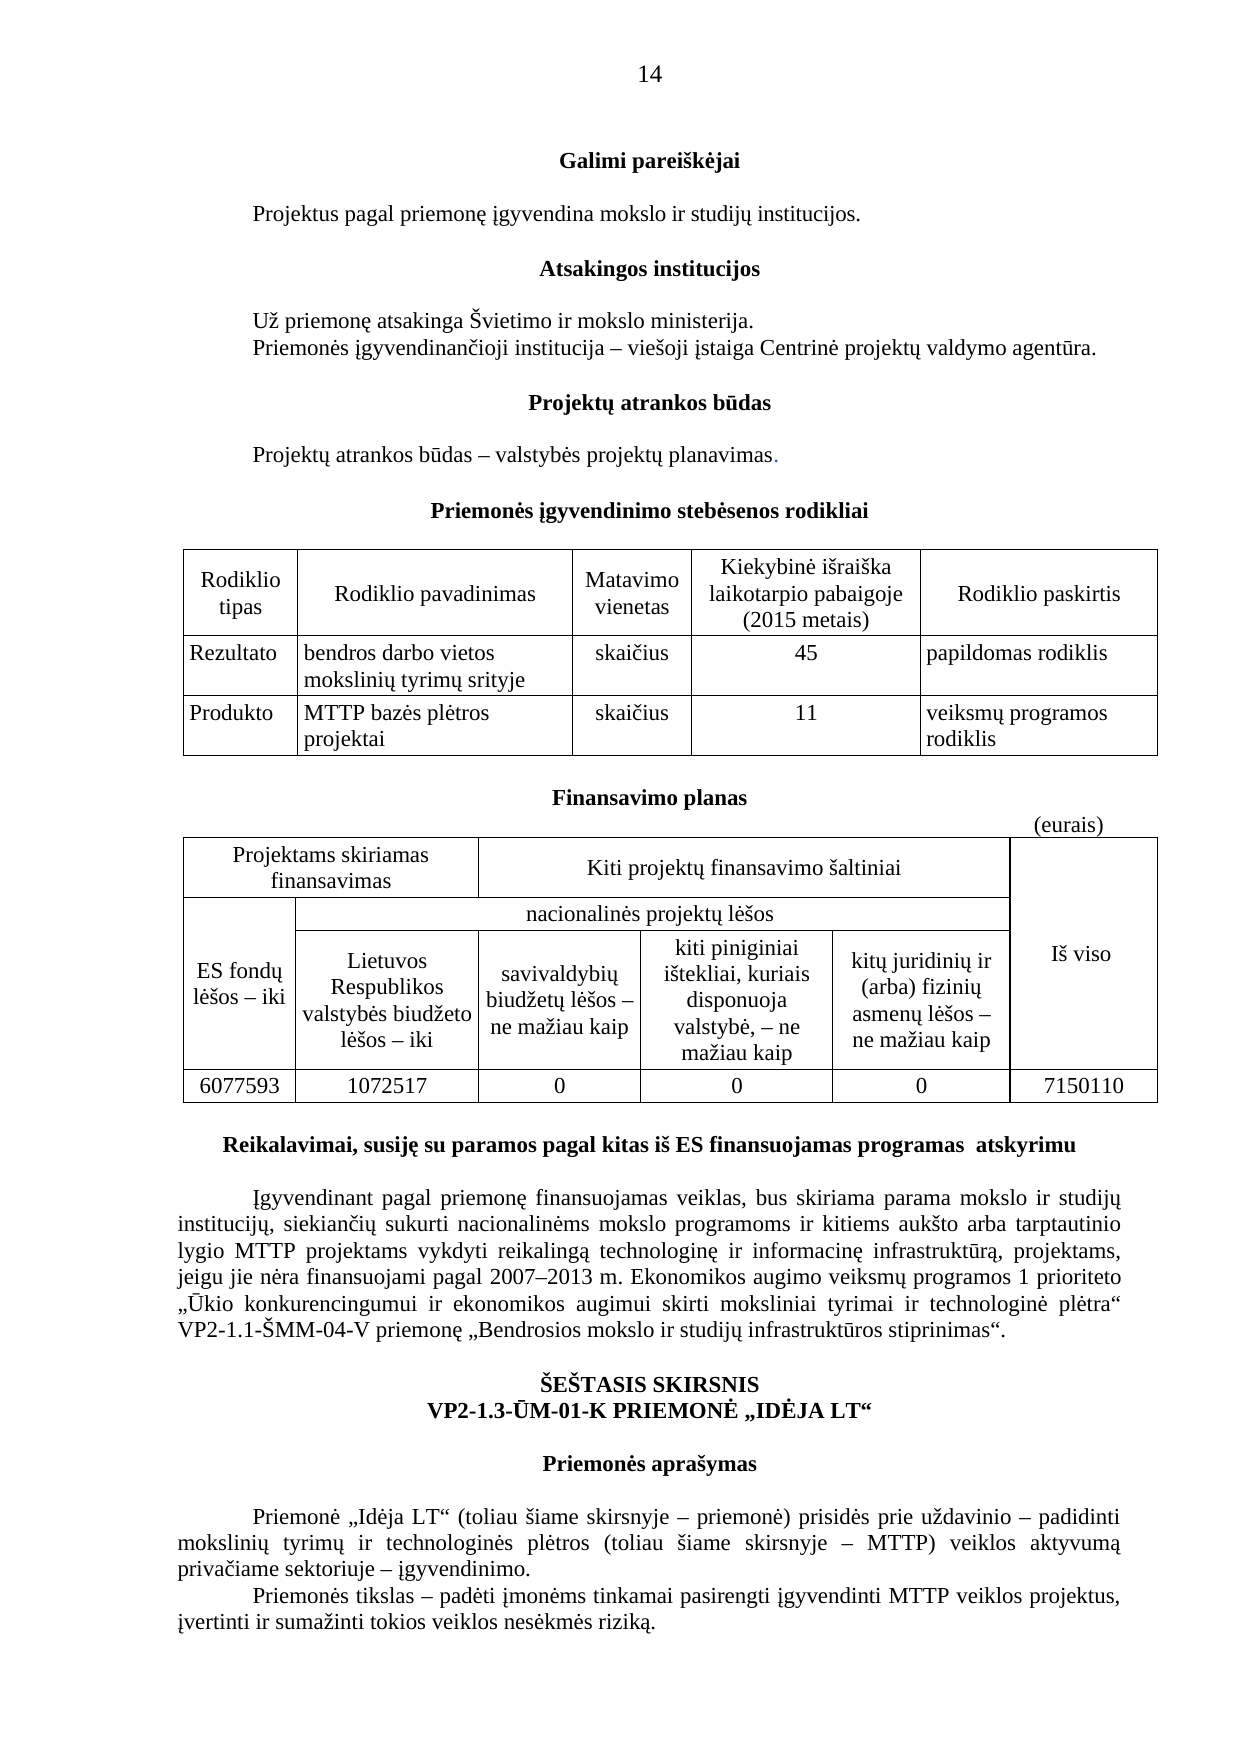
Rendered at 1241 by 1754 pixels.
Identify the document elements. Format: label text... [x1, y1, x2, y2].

table_header Rodiklio paskirtis [921, 550, 1157, 635]
table_cell kitų juridinių ir (arba) fizinių asmenų lėšos – ne mažiau kaip [833, 931, 1009, 1068]
table_cell 7150110 [1011, 1070, 1157, 1102]
text Už priemonę atsakinga Švietimo ir mokslo ministerija. [177, 307, 1122, 334]
text VP2-1.3-ŪM-01-K priemonė „Idėja LT“ [177, 1397, 1122, 1424]
table_cell 0 [833, 1070, 1009, 1102]
table_header Matavimo vienetas [573, 550, 691, 635]
text Priemonės tikslas – padėti įmonėms tinkamai pasirengti įgyvendinti MTTP veiklos projektus, įvertinti ir sumažinti tokios veiklos nesėkmės riziką. [177, 1582, 1122, 1634]
text Projektų atrankos būdas [177, 389, 1122, 415]
table_cell veiksmų programos rodiklis [921, 696, 1157, 754]
text Priemonės įgyvendinimo stebėsenos rodikliai [177, 497, 1122, 523]
table_header Rodiklio pavadinimas [298, 550, 572, 635]
text Įgyvendinant pagal priemonę finansuojamas veiklas, bus skiriama parama mokslo ir studijų institucijų, siekiančių sukurti nacionalinėms mokslo programoms ir kitiems aukšto arba tarptautinio lygio MTTP projektams vykdyti reikalingą technologinę ir informacinę infrastruktūrą, projektams, jeigu jie nėra finansuojami pagal 2007–2013 m. Ekonomikos augimo veiksmų programos 1 prioriteto „Ūkio konkurencingumui ir ekonomikos augimui skirti moksliniai tyrimai ir technologinė plėtra“ VP2-1.1-ŠMM-04-V priemonę „Bendrosios mokslo ir studijų infrastruktūros stiprinimas“. [177, 1184, 1122, 1342]
table_cell 11 [692, 696, 920, 754]
table_cell Lietuvos Respublikos valstybės biudžeto lėšos – iki [296, 931, 478, 1068]
table_cell 0 [641, 1070, 832, 1102]
text Galimi pareiškėjai [177, 147, 1122, 173]
table_cell Produkto [184, 696, 297, 754]
text Projektų atrankos būdas – valstybės projektų planavimas. [177, 442, 1122, 468]
table_cell papildomas rodiklis [921, 636, 1157, 695]
table_cell 6077593 [184, 1070, 295, 1102]
text Priemonės įgyvendinančioji institucija – viešoji įstaiga Centrinė projektų valdymo agentūra. [177, 334, 1122, 360]
table_header Iš viso [1011, 838, 1157, 1068]
table_cell MTTP bazės plėtros projektai [298, 696, 572, 754]
table_header Kiekybinė išraiška laikotarpio pabaigoje (2015 metais) [692, 550, 920, 635]
text (eurais) [177, 811, 1122, 837]
table_header Kiti projektų finansavimo šaltiniai [479, 838, 1009, 897]
text Finansavimo planas [177, 784, 1122, 811]
text Atsakingos institucijos [177, 255, 1122, 281]
text Priemonė „Idėja LT“ (toliau šiame skirsnyje – priemonė) prisidės prie uždavinio – padidinti mokslinių tyrimų ir technologinės plėtros (toliau šiame skirsnyje – MTTP) veiklos aktyvumą privačiame sektoriuje – įgyvendinimo. [177, 1503, 1122, 1582]
table_cell skaičius [573, 636, 691, 695]
table_cell 1072517 [296, 1070, 478, 1102]
text Reikalavimai, susiję su paramos pagal kitas iš ES finansuojamas programas atskyrimu [177, 1131, 1122, 1158]
table_cell Rezultato [184, 636, 297, 695]
text Projektus pagal priemonę įgyvendina mokslo ir studijų institucijos. [177, 199, 1122, 226]
table_cell savivaldybių biudžetų lėšos – ne mažiau kaip [479, 931, 640, 1068]
table_header Rodiklio tipas [184, 550, 297, 635]
text Priemonės aprašymas [177, 1450, 1122, 1476]
table_cell ES fondų lėšos – iki [184, 898, 295, 1068]
table_cell nacionalinės projektų lėšos [296, 898, 1009, 930]
text ŠEŠTASIS SkIRSNIS [177, 1371, 1122, 1397]
table_cell skaičius [573, 696, 691, 754]
table_cell 45 [692, 636, 920, 695]
table_header Projektams skiriamas finansavimas [184, 838, 478, 897]
table_cell 0 [479, 1070, 640, 1102]
table_cell kiti piniginiai ištekliai, kuriais disponuoja valstybė, – ne mažiau kaip [641, 931, 832, 1068]
table_cell bendros darbo vietos mokslinių tyrimų srityje [298, 636, 572, 695]
